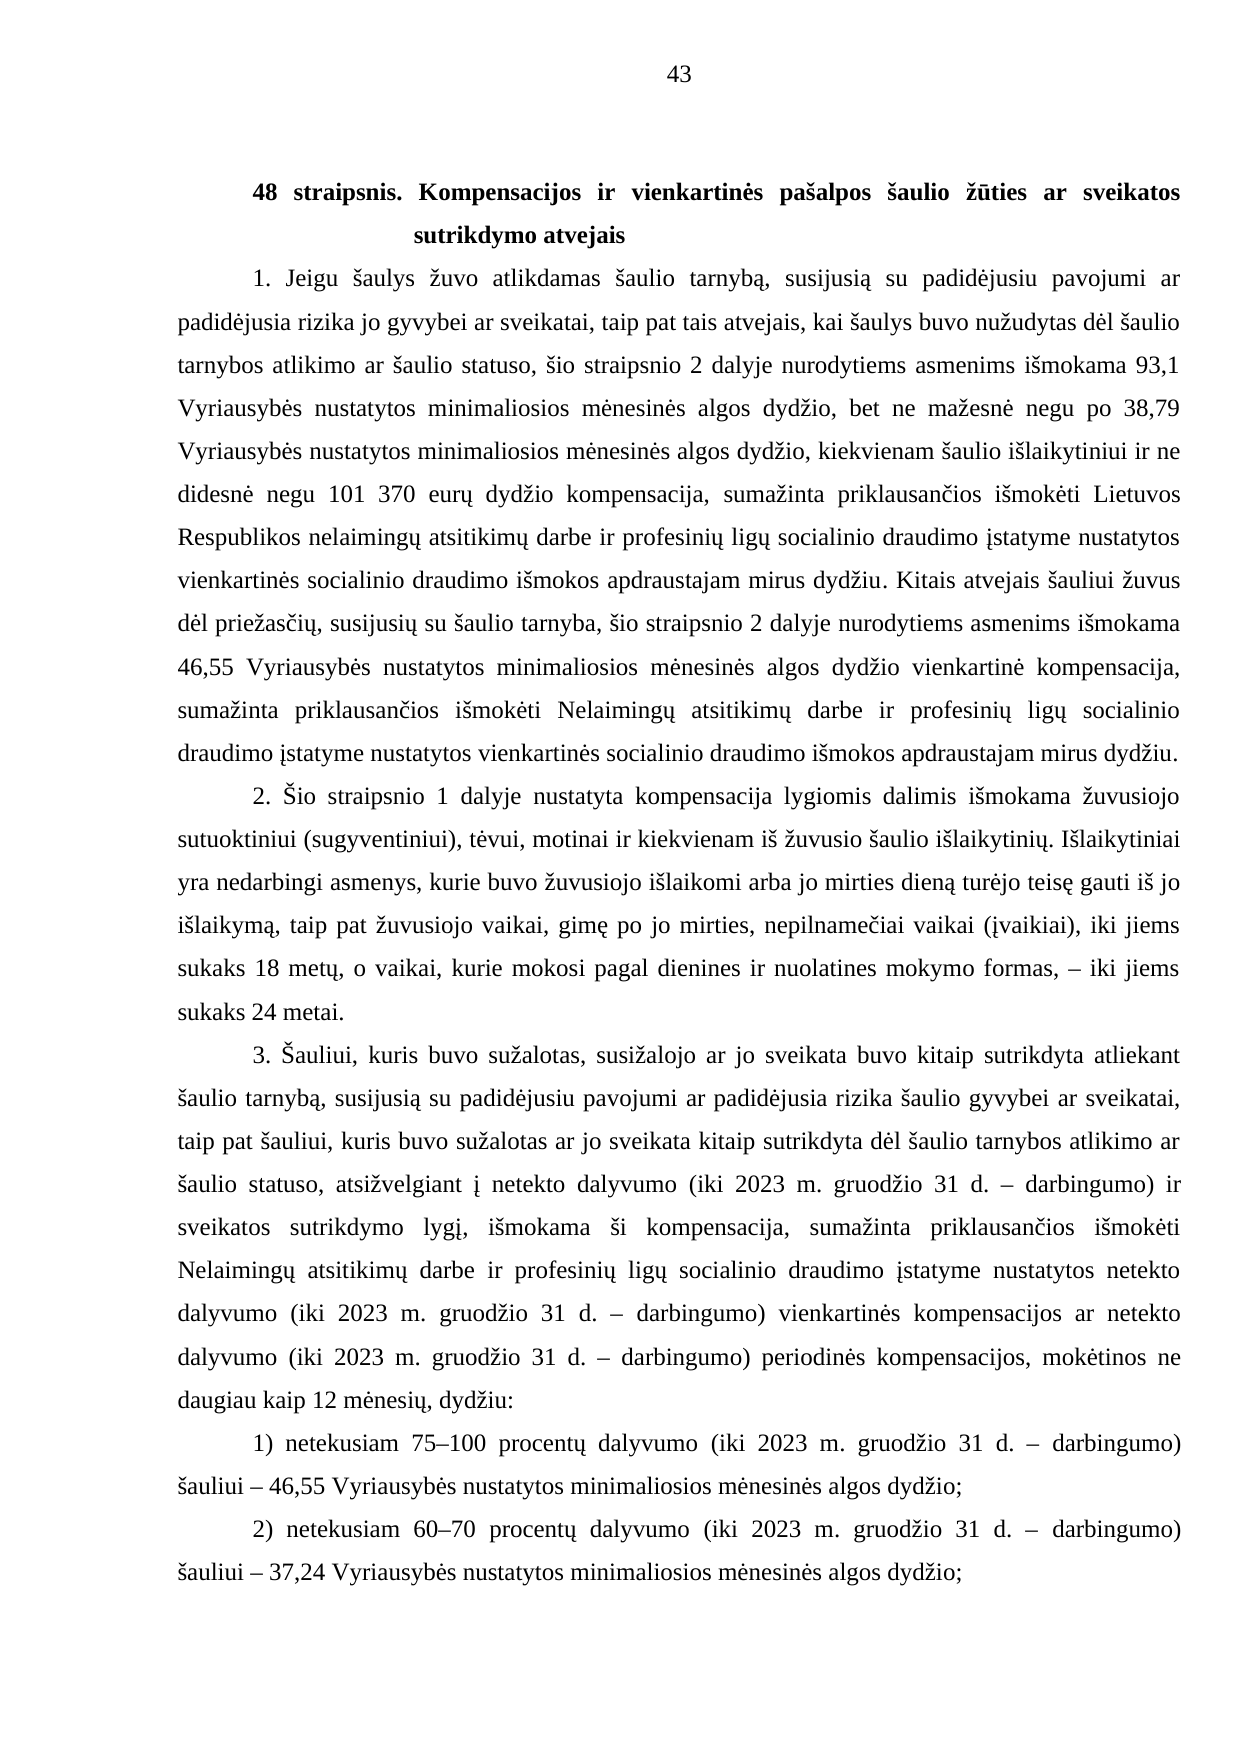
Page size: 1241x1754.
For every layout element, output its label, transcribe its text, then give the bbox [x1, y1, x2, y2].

text 3. Šauliui, kuris buvo sužalotas, susižalojo ar jo sveikata buvo kitaip sutrikdyta atliekant šaulio tarnybą, susijusią su padidėjusiu pavojumi ar padidėjusia rizika šaulio gyvybei ar sveikatai, taip pat šauliui, kuris buvo sužalotas ar jo sveikata kitaip sutrikdyta dėl šaulio tarnybos atlikimo ar šaulio statuso, atsižvelgiant į netekto dalyvumo (iki 2023 m. gruodžio 31 d. – darbingumo) ir sveikatos sutrikdymo lygį, išmokama ši kompensacija, sumažinta priklausančios išmokėti Nelaimingų atsitikimų darbe ir profesinių ligų socialinio draudimo įstatyme nustatytos netekto dalyvumo (iki 2023 m. gruodžio 31 d. – darbingumo) vienkartinės kompensacijos ar netekto dalyvumo (iki 2023 m. gruodžio 31 d. – darbingumo) periodinės kompensacijos, mokėtinos ne daugiau kaip 12 mėnesių, dydžiu: [177, 1040, 1181, 1413]
text 1) netekusiam 75–100 procentų dalyvumo (iki 2023 m. gruodžio 31 d. – darbingumo) šauliui – 46,55 Vyriausybės nustatytos minimaliosios mėnesinės algos dydžio; [177, 1428, 1181, 1500]
text 48 straipsnis. Kompensacijos ir vienkartinės pašalpos šaulio žūties ar sveikatos sutrikdymo atvejais [252, 177, 1181, 249]
text 2. Šio straipsnio 1 dalyje nustatyta kompensacija lygiomis dalimis išmokama žuvusiojo sutuoktiniui (sugyventiniui), tėvui, motinai ir kiekvienam iš žuvusio šaulio išlaikytinių. Išlaikytiniai yra nedarbingi asmenys, kurie buvo žuvusiojo išlaikomi arba jo mirties dieną turėjo teisę gauti iš jo išlaikymą, taip pat žuvusiojo vaikai, gimę po jo mirties, nepilnamečiai vaikai (įvaikiai), iki jiems sukaks 18 metų, o vaikai, kurie mokosi pagal dienines ir nuolatines mokymo formas, – iki jiems sukaks 24 metai. [177, 781, 1181, 1025]
text 1. Jeigu šaulys žuvo atlikdamas šaulio tarnybą, susijusią su padidėjusiu pavojumi ar padidėjusia rizika jo gyvybei ar sveikatai, taip pat tais atvejais, kai šaulys buvo nužudytas dėl šaulio tarnybos atlikimo ar šaulio statuso, šio straipsnio 2 dalyje nurodytiems asmenims išmokama 93,1 Vyriausybės nustatytos minimaliosios mėnesinės algos dydžio, bet ne mažesnė negu po 38,79 Vyriausybės nustatytos minimaliosios mėnesinės algos dydžio, kiekvienam šaulio išlaikytiniui ir ne didesnė negu 101 370 eurų dydžio kompensacija, sumažinta priklausančios išmokėti Lietuvos Respublikos nelaimingų atsitikimų darbe ir profesinių ligų socialinio draudimo įstatyme nustatytos vienkartinės socialinio draudimo išmokos apdraustajam mirus dydžiu. Kitais atvejais šauliui žuvus dėl priežasčių, susijusių su šaulio tarnyba, šio straipsnio 2 dalyje nurodytiems asmenims išmokama 46,55 Vyriausybės nustatytos minimaliosios mėnesinės algos dydžio vienkartinė kompensacija, sumažinta priklausančios išmokėti Nelaimingų atsitikimų darbe ir profesinių ligų socialinio draudimo įstatyme nustatytos vienkartinės socialinio draudimo išmokos apdraustajam mirus dydžiu. [177, 263, 1181, 767]
text 2) netekusiam 60–70 procentų dalyvumo (iki 2023 m. gruodžio 31 d. – darbingumo) šauliui – 37,24 Vyriausybės nustatytos minimaliosios mėnesinės algos dydžio; [177, 1514, 1181, 1586]
